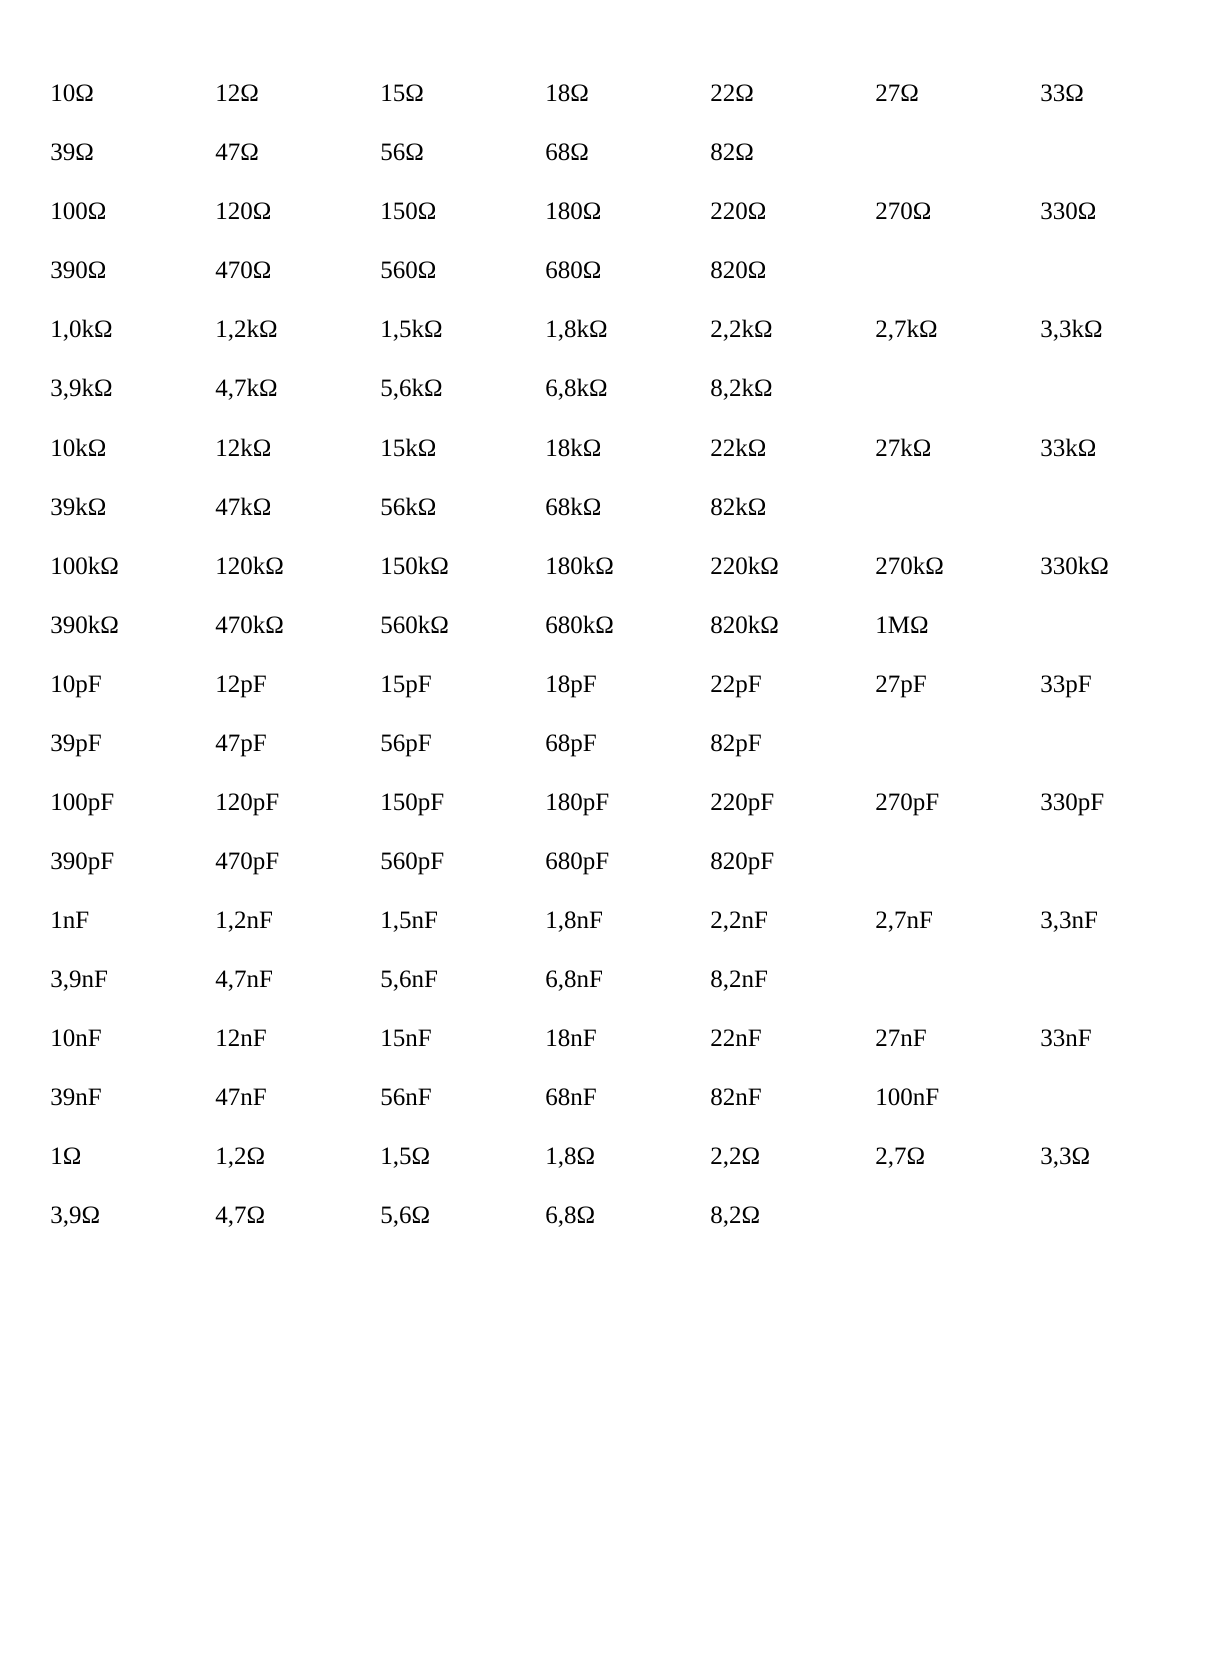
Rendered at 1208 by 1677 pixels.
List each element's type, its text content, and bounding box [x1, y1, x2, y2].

text 270kΩ [875, 552, 1025, 579]
text 100pF [50, 788, 200, 816]
text 390kΩ [50, 611, 200, 638]
text 82pF [710, 729, 860, 757]
text 15Ω [380, 79, 530, 107]
text 1nF [50, 906, 200, 934]
text 10pF [50, 670, 200, 698]
text 120kΩ [215, 552, 365, 579]
text 82nF [710, 1083, 860, 1111]
text 18nF [545, 1024, 695, 1052]
text 1,2nF [215, 906, 365, 934]
text 39kΩ [50, 493, 200, 520]
text 470Ω [215, 256, 365, 284]
text 4,7nF [215, 965, 365, 993]
text 680pF [545, 847, 695, 875]
text 18Ω [545, 79, 695, 107]
text 560Ω [380, 256, 530, 284]
text 1,8kΩ [545, 316, 695, 343]
text 100nF [875, 1083, 1025, 1111]
text 10nF [50, 1024, 200, 1052]
text 22nF [710, 1024, 860, 1052]
text 3,9kΩ [50, 374, 200, 402]
text 1Ω [50, 1142, 200, 1170]
text 5,6Ω [380, 1201, 530, 1229]
text 18pF [545, 670, 695, 698]
text 68pF [545, 729, 695, 757]
text 15kΩ [380, 434, 530, 461]
text 820kΩ [710, 611, 860, 638]
text 15nF [380, 1024, 530, 1052]
text 3,3nF [1040, 906, 1190, 934]
text 330kΩ [1040, 552, 1190, 579]
text 27Ω [875, 79, 1025, 107]
text 1,0kΩ [50, 316, 200, 343]
text 1,5nF [380, 906, 530, 934]
text 1,5Ω [380, 1142, 530, 1170]
text 5,6nF [380, 965, 530, 993]
text 47Ω [215, 138, 365, 166]
text 33kΩ [1040, 434, 1190, 461]
text 2,7kΩ [875, 316, 1025, 343]
text 22pF [710, 670, 860, 698]
text 68nF [545, 1083, 695, 1111]
text 33pF [1040, 670, 1190, 698]
text 56pF [380, 729, 530, 757]
text 8,2kΩ [710, 374, 860, 402]
text 3,9Ω [50, 1201, 200, 1229]
text 6,8Ω [545, 1201, 695, 1229]
text 8,2Ω [710, 1201, 860, 1229]
text 6,8nF [545, 965, 695, 993]
text 47kΩ [215, 493, 365, 520]
text 1,2kΩ [215, 316, 365, 343]
text 18kΩ [545, 434, 695, 461]
text 33nF [1040, 1024, 1190, 1052]
text 180Ω [545, 197, 695, 225]
text 27nF [875, 1024, 1025, 1052]
text 390pF [50, 847, 200, 875]
text 100kΩ [50, 552, 200, 579]
text 150kΩ [380, 552, 530, 579]
text 470pF [215, 847, 365, 875]
text 39nF [50, 1083, 200, 1111]
text 3,3kΩ [1040, 316, 1190, 343]
text 270pF [875, 788, 1025, 816]
text 12Ω [215, 79, 365, 107]
text 220pF [710, 788, 860, 816]
text 330Ω [1040, 197, 1190, 225]
text 56Ω [380, 138, 530, 166]
text 1,8nF [545, 906, 695, 934]
text 12kΩ [215, 434, 365, 461]
text 270Ω [875, 197, 1025, 225]
text 47nF [215, 1083, 365, 1111]
text 10Ω [50, 79, 200, 107]
text 330pF [1040, 788, 1190, 816]
text 1MΩ [875, 611, 1025, 638]
text 2,2Ω [710, 1142, 860, 1170]
text 82Ω [710, 138, 860, 166]
text 2,7nF [875, 906, 1025, 934]
text 1,2Ω [215, 1142, 365, 1170]
text 820Ω [710, 256, 860, 284]
text 82kΩ [710, 493, 860, 520]
text 180pF [545, 788, 695, 816]
text 10kΩ [50, 434, 200, 461]
text 2,2nF [710, 906, 860, 934]
text 33Ω [1040, 79, 1190, 107]
text 15pF [380, 670, 530, 698]
text 12pF [215, 670, 365, 698]
text 68Ω [545, 138, 695, 166]
text 2,2kΩ [710, 316, 860, 343]
text 39pF [50, 729, 200, 757]
text 1,5kΩ [380, 316, 530, 343]
text 220Ω [710, 197, 860, 225]
text 820pF [710, 847, 860, 875]
text 4,7Ω [215, 1201, 365, 1229]
text 5,6kΩ [380, 374, 530, 402]
text 68kΩ [545, 493, 695, 520]
text 150pF [380, 788, 530, 816]
text 560pF [380, 847, 530, 875]
text 22Ω [710, 79, 860, 107]
text 1,8Ω [545, 1142, 695, 1170]
text 3,9nF [50, 965, 200, 993]
text 3,3Ω [1040, 1142, 1190, 1170]
text 4,7kΩ [215, 374, 365, 402]
text 180kΩ [545, 552, 695, 579]
text 47pF [215, 729, 365, 757]
text 8,2nF [710, 965, 860, 993]
text 120pF [215, 788, 365, 816]
text 56nF [380, 1083, 530, 1111]
text 12nF [215, 1024, 365, 1052]
text 470kΩ [215, 611, 365, 638]
text 2,7Ω [875, 1142, 1025, 1170]
text 390Ω [50, 256, 200, 284]
text 100Ω [50, 197, 200, 225]
text 39Ω [50, 138, 200, 166]
text 680kΩ [545, 611, 695, 638]
text 27pF [875, 670, 1025, 698]
text 56kΩ [380, 493, 530, 520]
text 680Ω [545, 256, 695, 284]
text 27kΩ [875, 434, 1025, 461]
text 6,8kΩ [545, 374, 695, 402]
text 220kΩ [710, 552, 860, 579]
text 150Ω [380, 197, 530, 225]
text 560kΩ [380, 611, 530, 638]
text 120Ω [215, 197, 365, 225]
text 22kΩ [710, 434, 860, 461]
